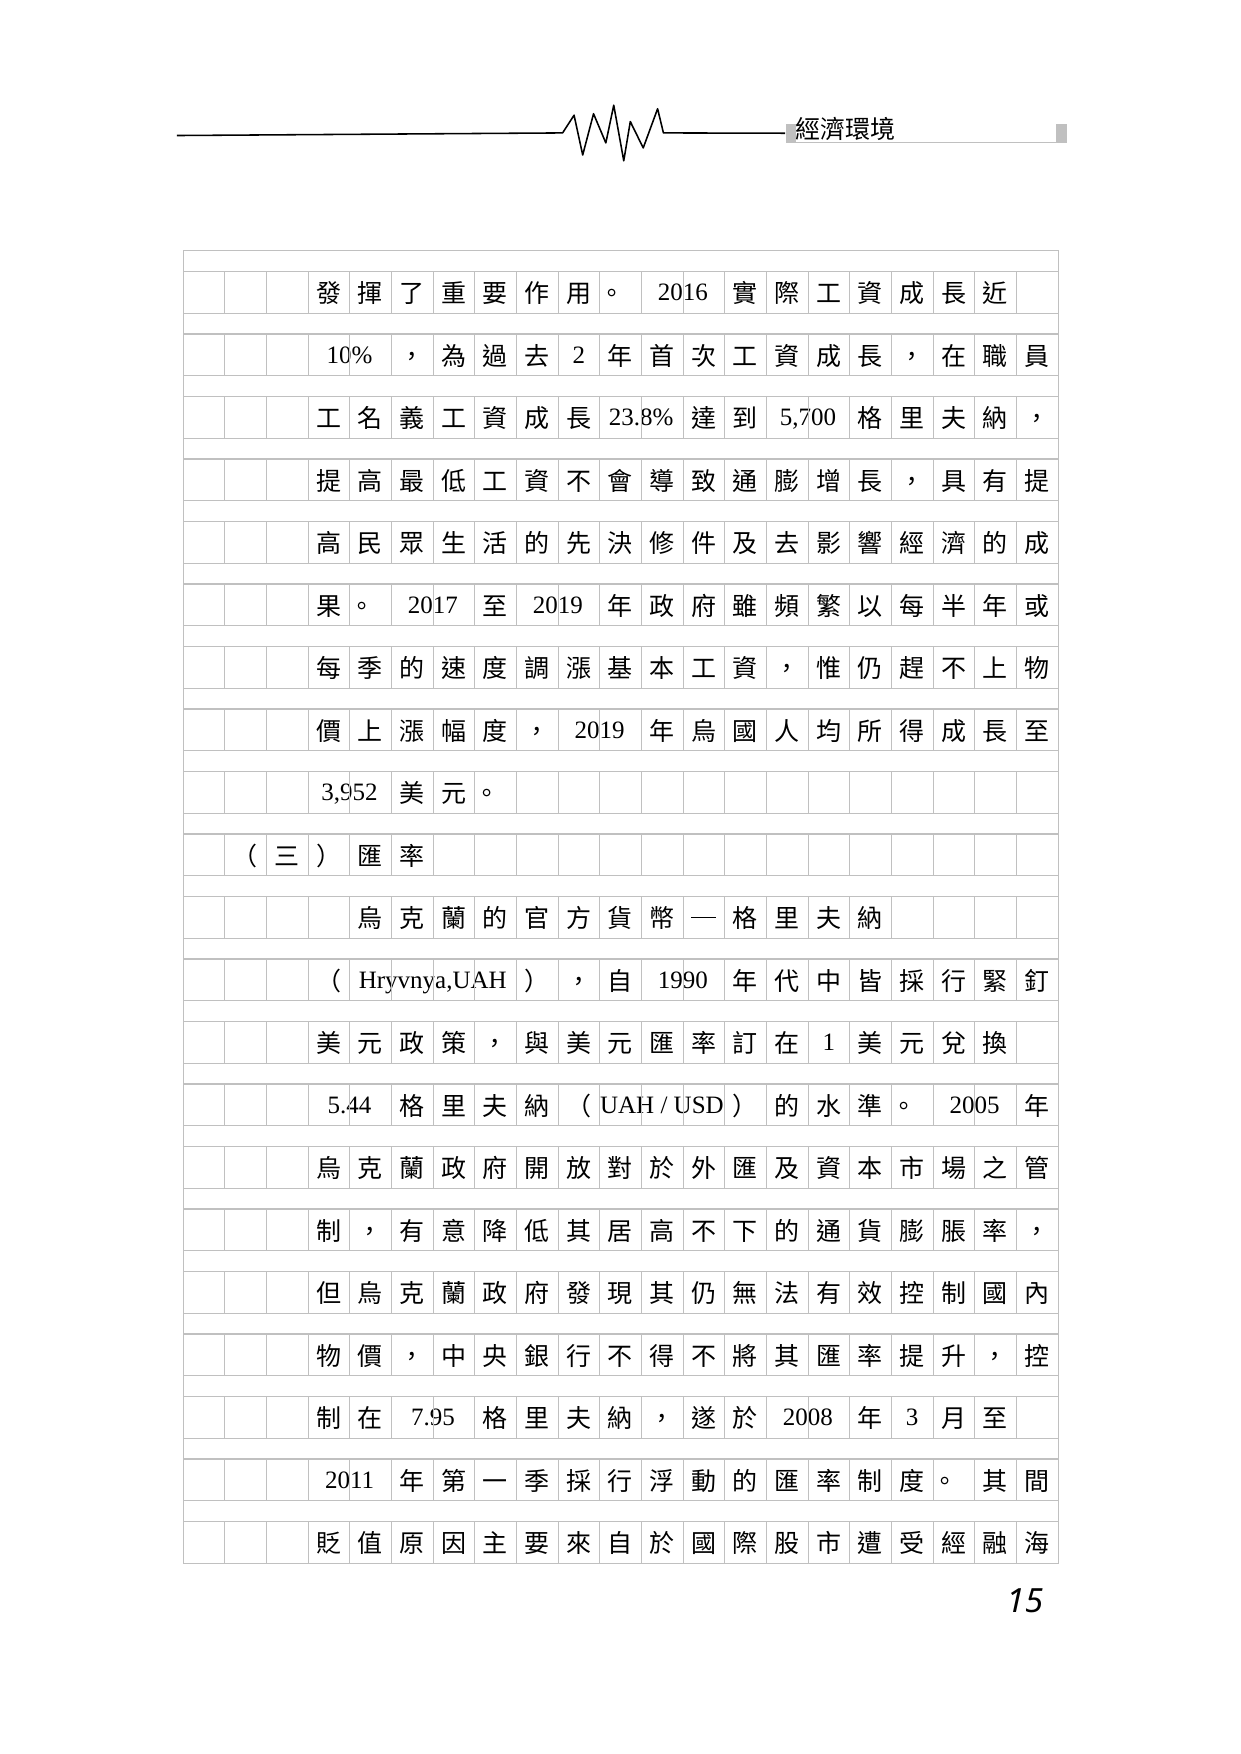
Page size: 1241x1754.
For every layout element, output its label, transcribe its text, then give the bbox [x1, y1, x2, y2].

text [559, 835, 599, 875]
text 烏克蘭的官方貨幣─格里夫納（Hryvnya,UAH），自1990年代中皆採行緊釘美元政策，與美元匯率訂在1美元兌換5.44格里夫納（UAH / USD）的水準。2005年烏克蘭政府開放對於外匯及資本市場之管制，有意降低其居高不下的通貨膨脹率，但烏克蘭政府發現其仍無法有效控制國內物價，中央銀行不得不將其匯率提升，控制在7.95格里夫納，遂於2008年3月至2011年第一季採行浮動的匯率制度。其間貶值原因主要來自於國際股市遭受經融海嘯，造成國際資金大量撤離烏克蘭，使得該國金融機構難以取得基金，加上前總統尤申科所領導的政府內鬥不斷，且2010年各界普遍對亞努科維奇的執政有所疑慮，種種原因使得格里夫納貶值未曾停過。 [281, 939, 1058, 958]
text 烏克蘭的官方貨幣─格里夫納（Hryvnya,UAH），自1990年代中皆採行緊釘美元政策，與美元匯率訂在1美元兌換5.44格里夫納（UAH / USD）的水準。2005年烏克蘭政府開放對於外匯及資本市場之管制，有意降低其居高不下的通貨膨脹率，但烏克蘭政府發現其仍無法有效控制國內物價，中央銀行不得不將其匯率提升，控制在7.95格里夫納，遂於2008年3月至2011年第一季採行浮動的匯率制度。其間貶值原因主要來自於國際股市遭受經融海嘯，造成國際資金大量撤離烏克蘭，使得該國金融機構難以取得基金，加上前總統尤申科所領導的政府內鬥不斷，且2010年各界普遍對亞努科維奇的執政有所疑慮，種種原因使得格里夫納貶值未曾停過。 [281, 1064, 1058, 1083]
text [1017, 835, 1058, 875]
text [434, 835, 474, 875]
text 率 [392, 835, 433, 875]
text 2015年的烏克蘭貨幣持續貶值，烏東危機直至下半年才初現緩解趨勢，雖藉由和平手段解決東部地區軍事衝突，但這種和平是脆弱的，使得通貨膨脹無法緩和。眾多分析師認為，烏克蘭通貨膨脹的主要原因為產業缺乏結構性改革、貪汙腐敗盛行、與俄羅斯進出口較勁等。且隨著烏克蘭與歐盟自由貿易區之啟動，俄羅斯決定自2016年１月１日起對從烏克蘭進口商品徵收關稅並禁止進口烏克蘭食品，此舉讓向來仰賴俄羅斯市場的烏克蘭企業受到了嚴格的考驗。烏克蘭政府表示，2016年成功實現經濟穩定及恢復經濟成長，與前些年不同的是，成長是源自於內部投資和消費需求，政府放放鬆管制、改善經商環境、提高國家投資和政府管理效能提升等發揮了重要作用。2016實際工資成長近10%，為過去2年首次工資成長，在職員工名義工資成長23.8%達到5,700格里夫納，提高最低工資不會導致通膨增長，具有提高民眾生活的先決修件及去影響經濟的成果。2017至2019年政府雖頻繁以每半年或每季的速度調漲基本工資，惟仍趕不上物價上漲幅度，2019年烏國人均所得成長至3,952美元。 [281, 251, 1058, 271]
text [892, 835, 933, 875]
text [809, 835, 849, 875]
text [207, 814, 1058, 833]
text 2015年的烏克蘭貨幣持續貶值，烏東危機直至下半年才初現緩解趨勢，雖藉由和平手段解決東部地區軍事衝突，但這種和平是脆弱的，使得通貨膨脹無法緩和。眾多分析師認為，烏克蘭通貨膨脹的主要原因為產業缺乏結構性改革、貪汙腐敗盛行、與俄羅斯進出口較勁等。且隨著烏克蘭與歐盟自由貿易區之啟動，俄羅斯決定自2016年１月１日起對從烏克蘭進口商品徵收關稅並禁止進口烏克蘭食品，此舉讓向來仰賴俄羅斯市場的烏克蘭企業受到了嚴格的考驗。烏克蘭政府表示，2016年成功實現經濟穩定及恢復經濟成長，與前些年不同的是，成長是源自於內部投資和消費需求，政府放放鬆管制、改善經商環境、提高國家投資和政府管理效能提升等發揮了重要作用。2016實際工資成長近10%，為過去2年首次工資成長，在職員工名義工資成長23.8%達到5,700格里夫納，提高最低工資不會導致通膨增長，具有提高民眾生活的先決修件及去影響經濟的成果。2017至2019年政府雖頻繁以每半年或每季的速度調漲基本工資，惟仍趕不上物價上漲幅度，2019年烏國人均所得成長至3,952美元。 [281, 689, 1058, 708]
text [600, 835, 641, 875]
text [684, 835, 724, 875]
text 烏克蘭的官方貨幣─格里夫納（Hryvnya,UAH），自1990年代中皆採行緊釘美元政策，與美元匯率訂在1美元兌換5.44格里夫納（UAH / USD）的水準。2005年烏克蘭政府開放對於外匯及資本市場之管制，有意降低其居高不下的通貨膨脹率，但烏克蘭政府發現其仍無法有效控制國內物價，中央銀行不得不將其匯率提升，控制在7.95格里夫納，遂於2008年3月至2011年第一季採行浮動的匯率制度。其間貶值原因主要來自於國際股市遭受經融海嘯，造成國際資金大量撤離烏克蘭，使得該國金融機構難以取得基金，加上前總統尤申科所領導的政府內鬥不斷，且2010年各界普遍對亞努科維奇的執政有所疑慮，種種原因使得格里夫納貶值未曾停過。 [281, 1439, 1058, 1458]
text [934, 835, 974, 875]
text [517, 835, 558, 875]
text 匯 [350, 835, 391, 875]
text 烏克蘭的官方貨幣─格里夫納（Hryvnya,UAH），自1990年代中皆採行緊釘美元政策，與美元匯率訂在1美元兌換5.44格里夫納（UAH / USD）的水準。2005年烏克蘭政府開放對於外匯及資本市場之管制，有意降低其居高不下的通貨膨脹率，但烏克蘭政府發現其仍無法有效控制國內物價，中央銀行不得不將其匯率提升，控制在7.95格里夫納，遂於2008年3月至2011年第一季採行浮動的匯率制度。其間貶值原因主要來自於國際股市遭受經融海嘯，造成國際資金大量撤離烏克蘭，使得該國金融機構難以取得基金，加上前總統尤申科所領導的政府內鬥不斷，且2010年各界普遍對亞努科維奇的執政有所疑慮，種種原因使得格里夫納貶值未曾停過。 [281, 1376, 1058, 1396]
text 烏克蘭的官方貨幣─格里夫納（Hryvnya,UAH），自1990年代中皆採行緊釘美元政策，與美元匯率訂在1美元兌換5.44格里夫納（UAH / USD）的水準。2005年烏克蘭政府開放對於外匯及資本市場之管制，有意降低其居高不下的通貨膨脹率，但烏克蘭政府發現其仍無法有效控制國內物價，中央銀行不得不將其匯率提升，控制在7.95格里夫納，遂於2008年3月至2011年第一季採行浮動的匯率制度。其間貶值原因主要來自於國際股市遭受經融海嘯，造成國際資金大量撤離烏克蘭，使得該國金融機構難以取得基金，加上前總統尤申科所領導的政府內鬥不斷，且2010年各界普遍對亞努科維奇的執政有所疑慮，種種原因使得格里夫納貶值未曾停過。 [281, 1251, 1058, 1271]
text （ [225, 835, 266, 875]
text 2015年的烏克蘭貨幣持續貶值，烏東危機直至下半年才初現緩解趨勢，雖藉由和平手段解決東部地區軍事衝突，但這種和平是脆弱的，使得通貨膨脹無法緩和。眾多分析師認為，烏克蘭通貨膨脹的主要原因為產業缺乏結構性改革、貪汙腐敗盛行、與俄羅斯進出口較勁等。且隨著烏克蘭與歐盟自由貿易區之啟動，俄羅斯決定自2016年１月１日起對從烏克蘭進口商品徵收關稅並禁止進口烏克蘭食品，此舉讓向來仰賴俄羅斯市場的烏克蘭企業受到了嚴格的考驗。烏克蘭政府表示，2016年成功實現經濟穩定及恢復經濟成長，與前些年不同的是，成長是源自於內部投資和消費需求，政府放放鬆管制、改善經商環境、提高國家投資和政府管理效能提升等發揮了重要作用。2016實際工資成長近10%，為過去2年首次工資成長，在職員工名義工資成長23.8%達到5,700格里夫納，提高最低工資不會導致通膨增長，具有提高民眾生活的先決修件及去影響經濟的成果。2017至2019年政府雖頻繁以每半年或每季的速度調漲基本工資，惟仍趕不上物價上漲幅度，2019年烏國人均所得成長至3,952美元。 [281, 564, 1058, 583]
text 烏克蘭的官方貨幣─格里夫納（Hryvnya,UAH），自1990年代中皆採行緊釘美元政策，與美元匯率訂在1美元兌換5.44格里夫納（UAH / USD）的水準。2005年烏克蘭政府開放對於外匯及資本市場之管制，有意降低其居高不下的通貨膨脹率，但烏克蘭政府發現其仍無法有效控制國內物價，中央銀行不得不將其匯率提升，控制在7.95格里夫納，遂於2008年3月至2011年第一季採行浮動的匯率制度。其間貶值原因主要來自於國際股市遭受經融海嘯，造成國際資金大量撤離烏克蘭，使得該國金融機構難以取得基金，加上前總統尤申科所領導的政府內鬥不斷，且2010年各界普遍對亞努科維奇的執政有所疑慮，種種原因使得格里夫納貶值未曾停過。 [281, 1126, 1058, 1146]
text 烏克蘭的官方貨幣─格里夫納（Hryvnya,UAH），自1990年代中皆採行緊釘美元政策，與美元匯率訂在1美元兌換5.44格里夫納（UAH / USD）的水準。2005年烏克蘭政府開放對於外匯及資本市場之管制，有意降低其居高不下的通貨膨脹率，但烏克蘭政府發現其仍無法有效控制國內物價，中央銀行不得不將其匯率提升，控制在7.95格里夫納，遂於2008年3月至2011年第一季採行浮動的匯率制度。其間貶值原因主要來自於國際股市遭受經融海嘯，造成國際資金大量撤離烏克蘭，使得該國金融機構難以取得基金，加上前總統尤申科所領導的政府內鬥不斷，且2010年各界普遍對亞努科維奇的執政有所疑慮，種種原因使得格里夫納貶值未曾停過。 [281, 1314, 1058, 1333]
text 2015年的烏克蘭貨幣持續貶值，烏東危機直至下半年才初現緩解趨勢，雖藉由和平手段解決東部地區軍事衝突，但這種和平是脆弱的，使得通貨膨脹無法緩和。眾多分析師認為，烏克蘭通貨膨脹的主要原因為產業缺乏結構性改革、貪汙腐敗盛行、與俄羅斯進出口較勁等。且隨著烏克蘭與歐盟自由貿易區之啟動，俄羅斯決定自2016年１月１日起對從烏克蘭進口商品徵收關稅並禁止進口烏克蘭食品，此舉讓向來仰賴俄羅斯市場的烏克蘭企業受到了嚴格的考驗。烏克蘭政府表示，2016年成功實現經濟穩定及恢復經濟成長，與前些年不同的是，成長是源自於內部投資和消費需求，政府放放鬆管制、改善經商環境、提高國家投資和政府管理效能提升等發揮了重要作用。2016實際工資成長近10%，為過去2年首次工資成長，在職員工名義工資成長23.8%達到5,700格里夫納，提高最低工資不會導致通膨增長，具有提高民眾生活的先決修件及去影響經濟的成果。2017至2019年政府雖頻繁以每半年或每季的速度調漲基本工資，惟仍趕不上物價上漲幅度，2019年烏國人均所得成長至3,952美元。 [281, 501, 1058, 521]
text 烏克蘭的官方貨幣─格里夫納（Hryvnya,UAH），自1990年代中皆採行緊釘美元政策，與美元匯率訂在1美元兌換5.44格里夫納（UAH / USD）的水準。2005年烏克蘭政府開放對於外匯及資本市場之管制，有意降低其居高不下的通貨膨脹率，但烏克蘭政府發現其仍無法有效控制國內物價，中央銀行不得不將其匯率提升，控制在7.95格里夫納，遂於2008年3月至2011年第一季採行浮動的匯率制度。其間貶值原因主要來自於國際股市遭受經融海嘯，造成國際資金大量撤離烏克蘭，使得該國金融機構難以取得基金，加上前總統尤申科所領導的政府內鬥不斷，且2010年各界普遍對亞努科維奇的執政有所疑慮，種種原因使得格里夫納貶值未曾停過。 [281, 1001, 1058, 1021]
text 2015年的烏克蘭貨幣持續貶值，烏東危機直至下半年才初現緩解趨勢，雖藉由和平手段解決東部地區軍事衝突，但這種和平是脆弱的，使得通貨膨脹無法緩和。眾多分析師認為，烏克蘭通貨膨脹的主要原因為產業缺乏結構性改革、貪汙腐敗盛行、與俄羅斯進出口較勁等。且隨著烏克蘭與歐盟自由貿易區之啟動，俄羅斯決定自2016年１月１日起對從烏克蘭進口商品徵收關稅並禁止進口烏克蘭食品，此舉讓向來仰賴俄羅斯市場的烏克蘭企業受到了嚴格的考驗。烏克蘭政府表示，2016年成功實現經濟穩定及恢復經濟成長，與前些年不同的是，成長是源自於內部投資和消費需求，政府放放鬆管制、改善經商環境、提高國家投資和政府管理效能提升等發揮了重要作用。2016實際工資成長近10%，為過去2年首次工資成長，在職員工名義工資成長23.8%達到5,700格里夫納，提高最低工資不會導致通膨增長，具有提高民眾生活的先決修件及去影響經濟的成果。2017至2019年政府雖頻繁以每半年或每季的速度調漲基本工資，惟仍趕不上物價上漲幅度，2019年烏國人均所得成長至3,952美元。 [281, 626, 1058, 646]
text 2015年的烏克蘭貨幣持續貶值，烏東危機直至下半年才初現緩解趨勢，雖藉由和平手段解決東部地區軍事衝突，但這種和平是脆弱的，使得通貨膨脹無法緩和。眾多分析師認為，烏克蘭通貨膨脹的主要原因為產業缺乏結構性改革、貪汙腐敗盛行、與俄羅斯進出口較勁等。且隨著烏克蘭與歐盟自由貿易區之啟動，俄羅斯決定自2016年１月１日起對從烏克蘭進口商品徵收關稅並禁止進口烏克蘭食品，此舉讓向來仰賴俄羅斯市場的烏克蘭企業受到了嚴格的考驗。烏克蘭政府表示，2016年成功實現經濟穩定及恢復經濟成長，與前些年不同的是，成長是源自於內部投資和消費需求，政府放放鬆管制、改善經商環境、提高國家投資和政府管理效能提升等發揮了重要作用。2016實際工資成長近10%，為過去2年首次工資成長，在職員工名義工資成長23.8%達到5,700格里夫納，提高最低工資不會導致通膨增長，具有提高民眾生活的先決修件及去影響經濟的成果。2017至2019年政府雖頻繁以每半年或每季的速度調漲基本工資，惟仍趕不上物價上漲幅度，2019年烏國人均所得成長至3,952美元。 [281, 314, 1058, 333]
text [642, 835, 683, 875]
text ） [309, 835, 349, 875]
text [975, 835, 1016, 875]
text 2015年的烏克蘭貨幣持續貶值，烏東危機直至下半年才初現緩解趨勢，雖藉由和平手段解決東部地區軍事衝突，但這種和平是脆弱的，使得通貨膨脹無法緩和。眾多分析師認為，烏克蘭通貨膨脹的主要原因為產業缺乏結構性改革、貪汙腐敗盛行、與俄羅斯進出口較勁等。且隨著烏克蘭與歐盟自由貿易區之啟動，俄羅斯決定自2016年１月１日起對從烏克蘭進口商品徵收關稅並禁止進口烏克蘭食品，此舉讓向來仰賴俄羅斯市場的烏克蘭企業受到了嚴格的考驗。烏克蘭政府表示，2016年成功實現經濟穩定及恢復經濟成長，與前些年不同的是，成長是源自於內部投資和消費需求，政府放放鬆管制、改善經商環境、提高國家投資和政府管理效能提升等發揮了重要作用。2016實際工資成長近10%，為過去2年首次工資成長，在職員工名義工資成長23.8%達到5,700格里夫納，提高最低工資不會導致通膨增長，具有提高民眾生活的先決修件及去影響經濟的成果。2017至2019年政府雖頻繁以每半年或每季的速度調漲基本工資，惟仍趕不上物價上漲幅度，2019年烏國人均所得成長至3,952美元。 [281, 439, 1058, 458]
text 2015年的烏克蘭貨幣持續貶值，烏東危機直至下半年才初現緩解趨勢，雖藉由和平手段解決東部地區軍事衝突，但這種和平是脆弱的，使得通貨膨脹無法緩和。眾多分析師認為，烏克蘭通貨膨脹的主要原因為產業缺乏結構性改革、貪汙腐敗盛行、與俄羅斯進出口較勁等。且隨著烏克蘭與歐盟自由貿易區之啟動，俄羅斯決定自2016年１月１日起對從烏克蘭進口商品徵收關稅並禁止進口烏克蘭食品，此舉讓向來仰賴俄羅斯市場的烏克蘭企業受到了嚴格的考驗。烏克蘭政府表示，2016年成功實現經濟穩定及恢復經濟成長，與前些年不同的是，成長是源自於內部投資和消費需求，政府放放鬆管制、改善經商環境、提高國家投資和政府管理效能提升等發揮了重要作用。2016實際工資成長近10%，為過去2年首次工資成長，在職員工名義工資成長23.8%達到5,700格里夫納，提高最低工資不會導致通膨增長，具有提高民眾生活的先決修件及去影響經濟的成果。2017至2019年政府雖頻繁以每半年或每季的速度調漲基本工資，惟仍趕不上物價上漲幅度，2019年烏國人均所得成長至3,952美元。 [281, 376, 1058, 396]
text [725, 835, 766, 875]
text [850, 835, 891, 875]
text 烏克蘭的官方貨幣─格里夫納（Hryvnya,UAH），自1990年代中皆採行緊釘美元政策，與美元匯率訂在1美元兌換5.44格里夫納（UAH / USD）的水準。2005年烏克蘭政府開放對於外匯及資本市場之管制，有意降低其居高不下的通貨膨脹率，但烏克蘭政府發現其仍無法有效控制國內物價，中央銀行不得不將其匯率提升，控制在7.95格里夫納，遂於2008年3月至2011年第一季採行浮動的匯率制度。其間貶值原因主要來自於國際股市遭受經融海嘯，造成國際資金大量撤離烏克蘭，使得該國金融機構難以取得基金，加上前總統尤申科所領導的政府內鬥不斷，且2010年各界普遍對亞努科維奇的執政有所疑慮，種種原因使得格里夫納貶值未曾停過。 [281, 1501, 1058, 1521]
text 烏克蘭的官方貨幣─格里夫納（Hryvnya,UAH），自1990年代中皆採行緊釘美元政策，與美元匯率訂在1美元兌換5.44格里夫納（UAH / USD）的水準。2005年烏克蘭政府開放對於外匯及資本市場之管制，有意降低其居高不下的通貨膨脹率，但烏克蘭政府發現其仍無法有效控制國內物價，中央銀行不得不將其匯率提升，控制在7.95格里夫納，遂於2008年3月至2011年第一季採行浮動的匯率制度。其間貶值原因主要來自於國際股市遭受經融海嘯，造成國際資金大量撤離烏克蘭，使得該國金融機構難以取得基金，加上前總統尤申科所領導的政府內鬥不斷，且2010年各界普遍對亞努科維奇的執政有所疑慮，種種原因使得格里夫納貶值未曾停過。 [281, 876, 1058, 896]
text 烏克蘭的官方貨幣─格里夫納（Hryvnya,UAH），自1990年代中皆採行緊釘美元政策，與美元匯率訂在1美元兌換5.44格里夫納（UAH / USD）的水準。2005年烏克蘭政府開放對於外匯及資本市場之管制，有意降低其居高不下的通貨膨脹率，但烏克蘭政府發現其仍無法有效控制國內物價，中央銀行不得不將其匯率提升，控制在7.95格里夫納，遂於2008年3月至2011年第一季採行浮動的匯率制度。其間貶值原因主要來自於國際股市遭受經融海嘯，造成國際資金大量撤離烏克蘭，使得該國金融機構難以取得基金，加上前總統尤申科所領導的政府內鬥不斷，且2010年各界普遍對亞努科維奇的執政有所疑慮，種種原因使得格里夫納貶值未曾停過。 [281, 1189, 1058, 1208]
text [207, 835, 224, 875]
text [475, 835, 516, 875]
text 2015年的烏克蘭貨幣持續貶值，烏東危機直至下半年才初現緩解趨勢，雖藉由和平手段解決東部地區軍事衝突，但這種和平是脆弱的，使得通貨膨脹無法緩和。眾多分析師認為，烏克蘭通貨膨脹的主要原因為產業缺乏結構性改革、貪汙腐敗盛行、與俄羅斯進出口較勁等。且隨著烏克蘭與歐盟自由貿易區之啟動，俄羅斯決定自2016年１月１日起對從烏克蘭進口商品徵收關稅並禁止進口烏克蘭食品，此舉讓向來仰賴俄羅斯市場的烏克蘭企業受到了嚴格的考驗。烏克蘭政府表示，2016年成功實現經濟穩定及恢復經濟成長，與前些年不同的是，成長是源自於內部投資和消費需求，政府放放鬆管制、改善經商環境、提高國家投資和政府管理效能提升等發揮了重要作用。2016實際工資成長近10%，為過去2年首次工資成長，在職員工名義工資成長23.8%達到5,700格里夫納，提高最低工資不會導致通膨增長，具有提高民眾生活的先決修件及去影響經濟的成果。2017至2019年政府雖頻繁以每半年或每季的速度調漲基本工資，惟仍趕不上物價上漲幅度，2019年烏國人均所得成長至3,952美元。 [281, 751, 1058, 771]
text 三 [267, 835, 308, 875]
text [767, 835, 808, 875]
